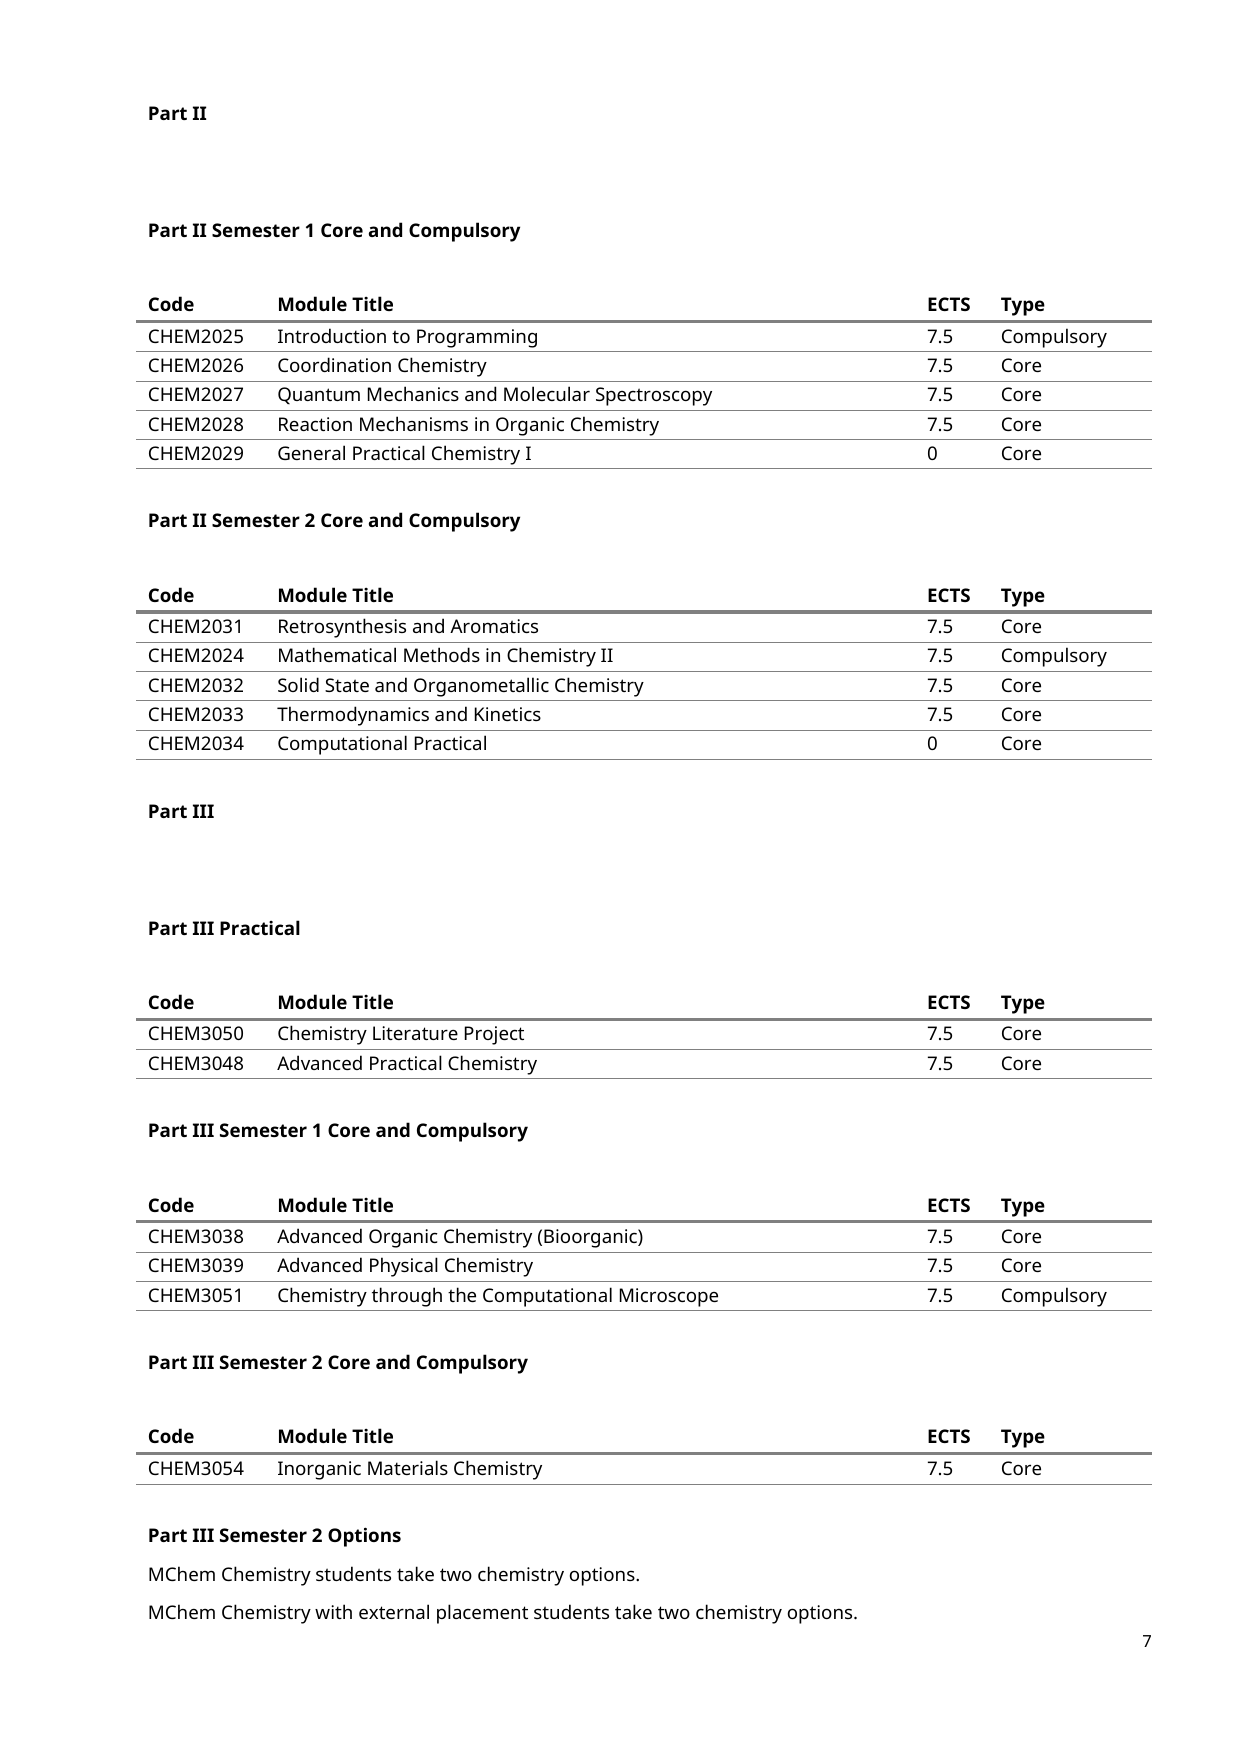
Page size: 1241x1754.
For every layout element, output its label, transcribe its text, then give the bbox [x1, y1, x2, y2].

table_cell CHEM2024 [136, 643, 266, 671]
table_cell Introduction to Programming [266, 323, 916, 351]
table_cell CHEM2032 [136, 672, 266, 700]
table_cell CHEM2027 [136, 382, 266, 410]
table_cell CHEM2031 [136, 614, 266, 642]
table_cell CHEM3038 [136, 1223, 266, 1252]
table_cell 7.5 [916, 643, 989, 671]
table_cell Quantum Mechanics and Molecular Spectroscopy [266, 382, 916, 410]
table_cell Computational Practical [266, 731, 916, 759]
table_cell 7.5 [916, 382, 989, 410]
table_cell Type [989, 989, 1152, 1018]
table_cell 7.5 [916, 323, 989, 351]
table_cell Thermodynamics and Kinetics [266, 701, 916, 729]
table_cell Part II Semester 2 Core and Compulsory [136, 469, 1152, 582]
table_cell Coordination Chemistry [266, 352, 916, 381]
table_cell Core [989, 1455, 1152, 1483]
table_cell 7.5 [916, 614, 989, 642]
table_cell 7.5 [916, 1455, 989, 1483]
table_cell Part III Semester 2 Core and Compulsory [136, 1311, 1152, 1424]
table_cell Advanced Organic Chemistry (Bioorganic) [266, 1223, 916, 1252]
table_cell Mathematical Methods in Chemistry II [266, 643, 916, 671]
table_cell Core [989, 382, 1152, 410]
table_cell Inorganic Materials Chemistry [266, 1455, 916, 1483]
table_cell 7.5 [916, 352, 989, 381]
table_cell Core [989, 1253, 1152, 1281]
table_cell Module Title [266, 1192, 916, 1220]
table_cell Core [989, 352, 1152, 381]
table_cell Module Title [266, 1424, 916, 1452]
table_cell CHEM3050 [136, 1021, 266, 1049]
table_cell Compulsory [989, 1282, 1152, 1310]
table_cell ECTS [916, 1192, 989, 1220]
table_cell 0 [916, 731, 989, 759]
table_cell 7.5 [916, 1050, 989, 1078]
table_cell Part III Semester 2 Options MChem Chemistry students take two chemistry options. MChem Chemistry with external placement students take two chemistry options. [136, 1485, 1152, 1625]
table_cell CHEM2028 [136, 411, 266, 439]
table_cell 7.5 [916, 1223, 989, 1252]
table_cell Core [989, 672, 1152, 700]
table_cell ECTS [916, 292, 989, 320]
table_cell CHEM2025 [136, 323, 266, 351]
table_cell ECTS [916, 582, 989, 610]
table_cell Module Title [266, 582, 916, 610]
table_cell Advanced Practical Chemistry [266, 1050, 916, 1078]
table_cell Advanced Physical Chemistry [266, 1253, 916, 1281]
table_cell Core [989, 701, 1152, 729]
table_cell Retrosynthesis and Aromatics [266, 614, 916, 642]
table_cell Core [989, 1050, 1152, 1078]
table_cell 7.5 [916, 411, 989, 439]
table_cell General Practical Chemistry I [266, 440, 916, 468]
table_cell Core [989, 731, 1152, 759]
table_cell Module Title [266, 989, 916, 1018]
table_cell Core [989, 440, 1152, 468]
table_cell ECTS [916, 1424, 989, 1452]
table_cell ECTS [916, 989, 989, 1018]
table_cell Part III [136, 760, 1152, 877]
table_cell 7.5 [916, 1253, 989, 1281]
table_cell Part III Practical [136, 877, 1152, 989]
table_cell CHEM2026 [136, 352, 266, 381]
table_cell Solid State and Organometallic Chemistry [266, 672, 916, 700]
table_cell 7.5 [916, 701, 989, 729]
table_cell Chemistry through the Computational Microscope [266, 1282, 916, 1310]
table_cell CHEM3039 [136, 1253, 266, 1281]
table_cell Code [136, 1192, 266, 1220]
table_cell Compulsory [989, 643, 1152, 671]
table_cell CHEM2029 [136, 440, 266, 468]
table_cell CHEM3054 [136, 1455, 266, 1483]
table_cell Core [989, 1223, 1152, 1252]
table_cell Module Title [266, 292, 916, 320]
table_cell CHEM3048 [136, 1050, 266, 1078]
table_cell Code [136, 989, 266, 1018]
table_cell Code [136, 292, 266, 320]
table_cell CHEM3051 [136, 1282, 266, 1310]
table_cell Reaction Mechanisms in Organic Chemistry [266, 411, 916, 439]
table_cell Part III Semester 1 Core and Compulsory [136, 1079, 1152, 1192]
table_cell Code [136, 582, 266, 610]
table_cell Chemistry Literature Project [266, 1021, 916, 1049]
table_cell 7.5 [916, 1021, 989, 1049]
table_cell Core [989, 411, 1152, 439]
table_cell 7.5 [916, 1282, 989, 1310]
table_cell CHEM2033 [136, 701, 266, 729]
table_cell Type [989, 1424, 1152, 1452]
table_cell Part II Semester 1 Core and Compulsory [136, 179, 1152, 292]
table_cell 7.5 [916, 672, 989, 700]
table_cell Code [136, 1424, 266, 1452]
table_cell Type [989, 1192, 1152, 1220]
table_cell 0 [916, 440, 989, 468]
table_cell Compulsory [989, 323, 1152, 351]
table_cell Core [989, 1021, 1152, 1049]
table_cell CHEM2034 [136, 731, 266, 759]
table_cell Part II [136, 99, 1152, 179]
table_cell Type [989, 582, 1152, 610]
table_cell Core [989, 614, 1152, 642]
table_cell Type [989, 292, 1152, 320]
